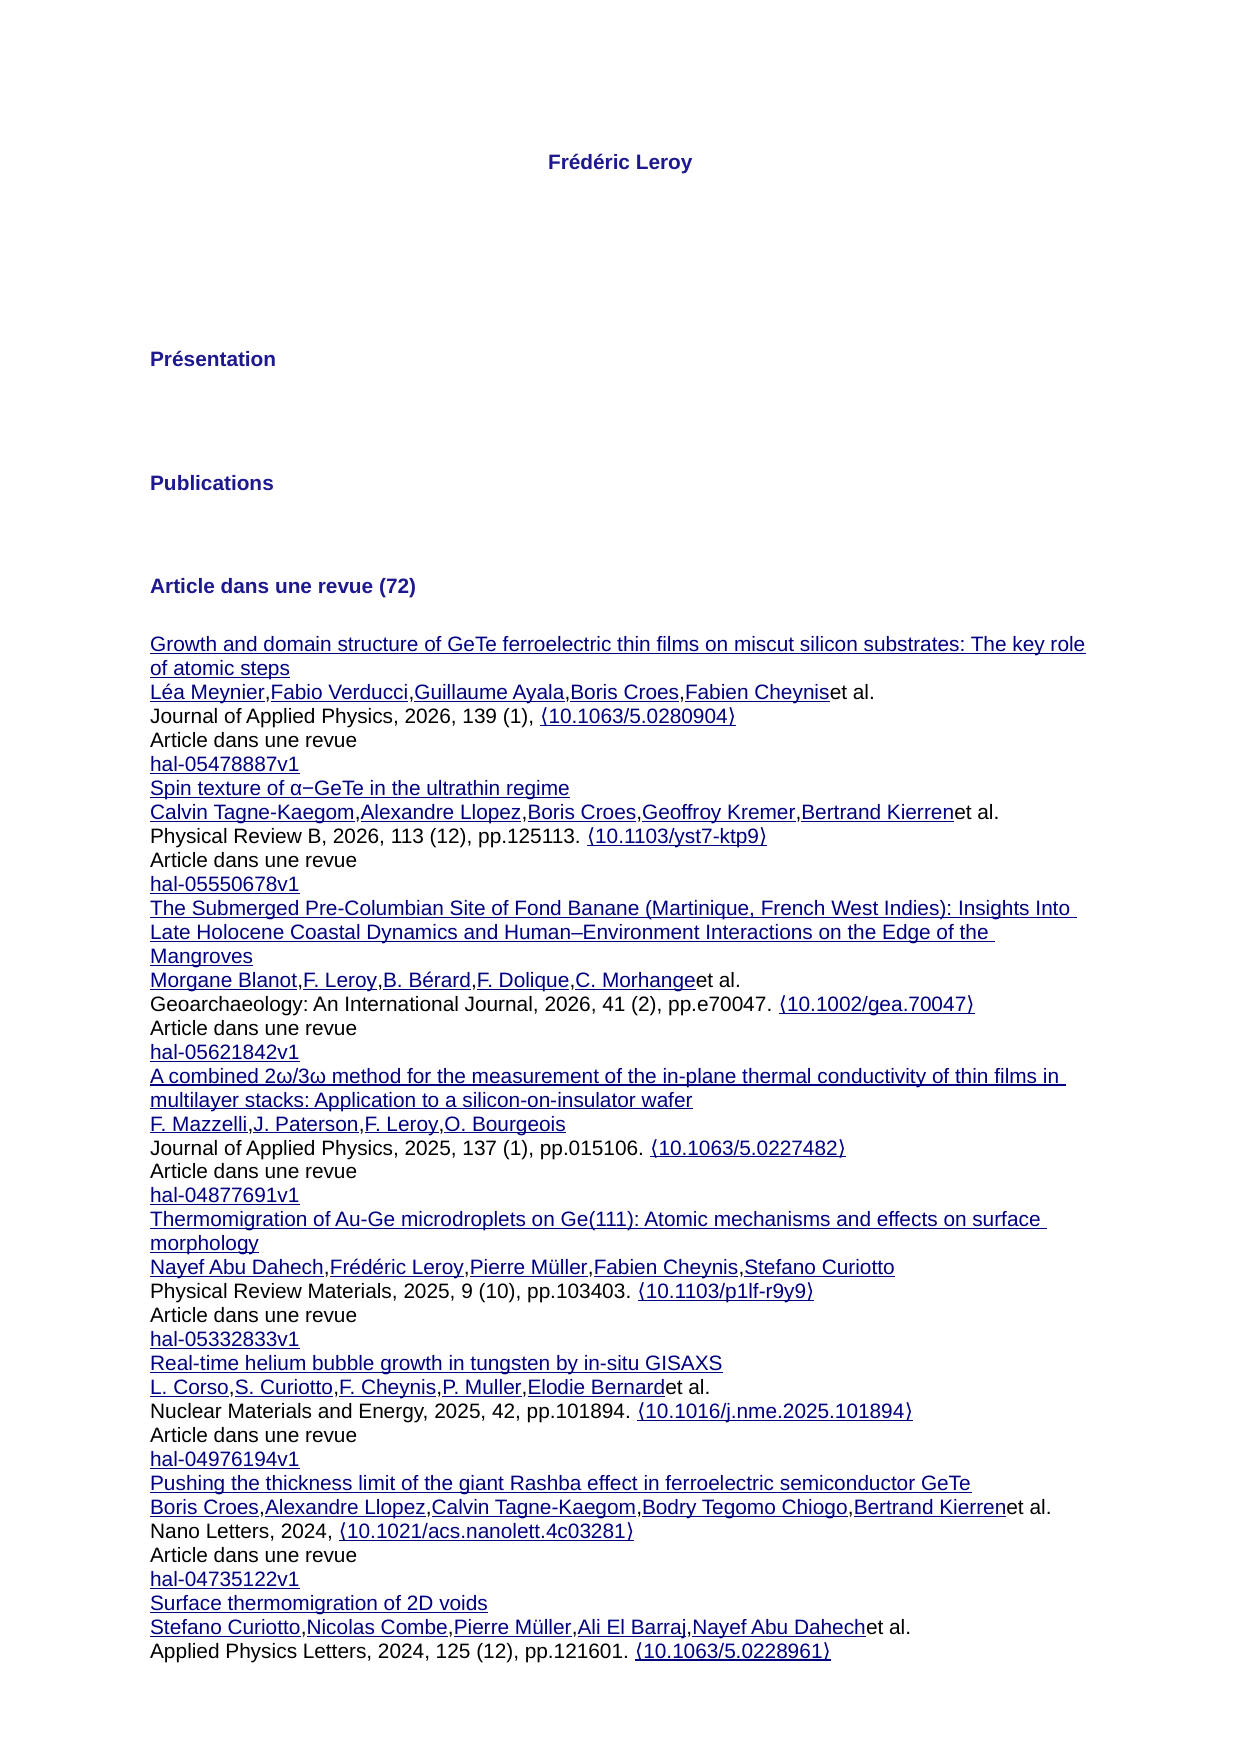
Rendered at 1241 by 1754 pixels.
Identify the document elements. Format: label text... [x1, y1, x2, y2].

table_cell A combined 2ω/3ω method for the measurement of the in-plane thermal conductivity of thin films in multilayer stacks: Application to a silicon-on-insulator wafer F. Mazzelli,J. Paterson,F. Leroy,O. Bourgeois Journal of Applied Physics, 2025, 137 (1), pp.015106. ⟨10.1063/5.0227482⟩ Article dans une revue hal-04877691v1 [150, 1064, 1090, 1207]
subtitle Frédéric Leroy [150, 150, 1090, 174]
table_cell Surface thermomigration of 2D voids Stefano Curiotto,Nicolas Combe,Pierre Müller,Ali El Barraj,Nayef Abu Dahechet al. Applied Physics Letters, 2024, 125 (12), pp.121601. ⟨10.1063/5.0228961⟩ [150, 1591, 1090, 1662]
table_header Growth and domain structure of GeTe ferroelectric thin films on miscut silicon substrates: The key role of atomic steps Léa Meynier,Fabio Verducci,Guillaume Ayala,Boris Croes,Fabien Cheyniset al. Journal of Applied Physics, 2026, 139 (1), ⟨10.1063/5.0280904⟩ Article dans une revue hal-05478887v1 [150, 632, 1090, 776]
table_cell Pushing the thickness limit of the giant Rashba effect in ferroelectric semiconductor GeTe Boris Croes,Alexandre Llopez,Calvin Tagne-Kaegom,Bodry Tegomo Chiogo,Bertrand Kierrenet al. Nano Letters, 2024, ⟨10.1021/acs.nanolett.4c03281⟩ Article dans une revue hal-04735122v1 [150, 1471, 1090, 1591]
table_cell The Submerged Pre‐Columbian Site of Fond Banane (Martinique, French West Indies): Insights Into Late Holocene Coastal Dynamics and Human–Environment Interactions on the Edge of the Mangroves Morgane Blanot,F. Leroy,B. Bérard,F. Dolique,C. Morhangeet al. Geoarchaeology: An International Journal, 2026, 41 (2), pp.e70047. ⟨10.1002/gea.70047⟩ Article dans une revue hal-05621842v1 [150, 896, 1090, 1063]
subtitle Publications [150, 471, 1090, 495]
table_cell Thermomigration of Au-Ge microdroplets on Ge(111): Atomic mechanisms and effects on surface morphology Nayef Abu Dahech,Frédéric Leroy,Pierre Müller,Fabien Cheynis,Stefano Curiotto Physical Review Materials, 2025, 9 (10), pp.103403. ⟨10.1103/p1lf-r9y9⟩ Article dans une revue hal-05332833v1 [150, 1207, 1090, 1351]
subtitle Article dans une revue (72) [150, 574, 1090, 598]
table_cell Spin texture of α−GeTe in the ultrathin regime Calvin Tagne-Kaegom,Alexandre Llopez,Boris Croes,Geoffroy Kremer,Bertrand Kierrenet al. Physical Review B, 2026, 113 (12), pp.125113. ⟨10.1103/yst7-ktp9⟩ Article dans une revue hal-05550678v1 [150, 776, 1090, 896]
table_cell Real-time helium bubble growth in tungsten by in-situ GISAXS L. Corso,S. Curiotto,F. Cheynis,P. Muller,Elodie Bernardet al. Nuclear Materials and Energy, 2025, 42, pp.101894. ⟨10.1016/j.nme.2025.101894⟩ Article dans une revue hal-04976194v1 [150, 1351, 1090, 1471]
subtitle Présentation [150, 347, 1090, 371]
